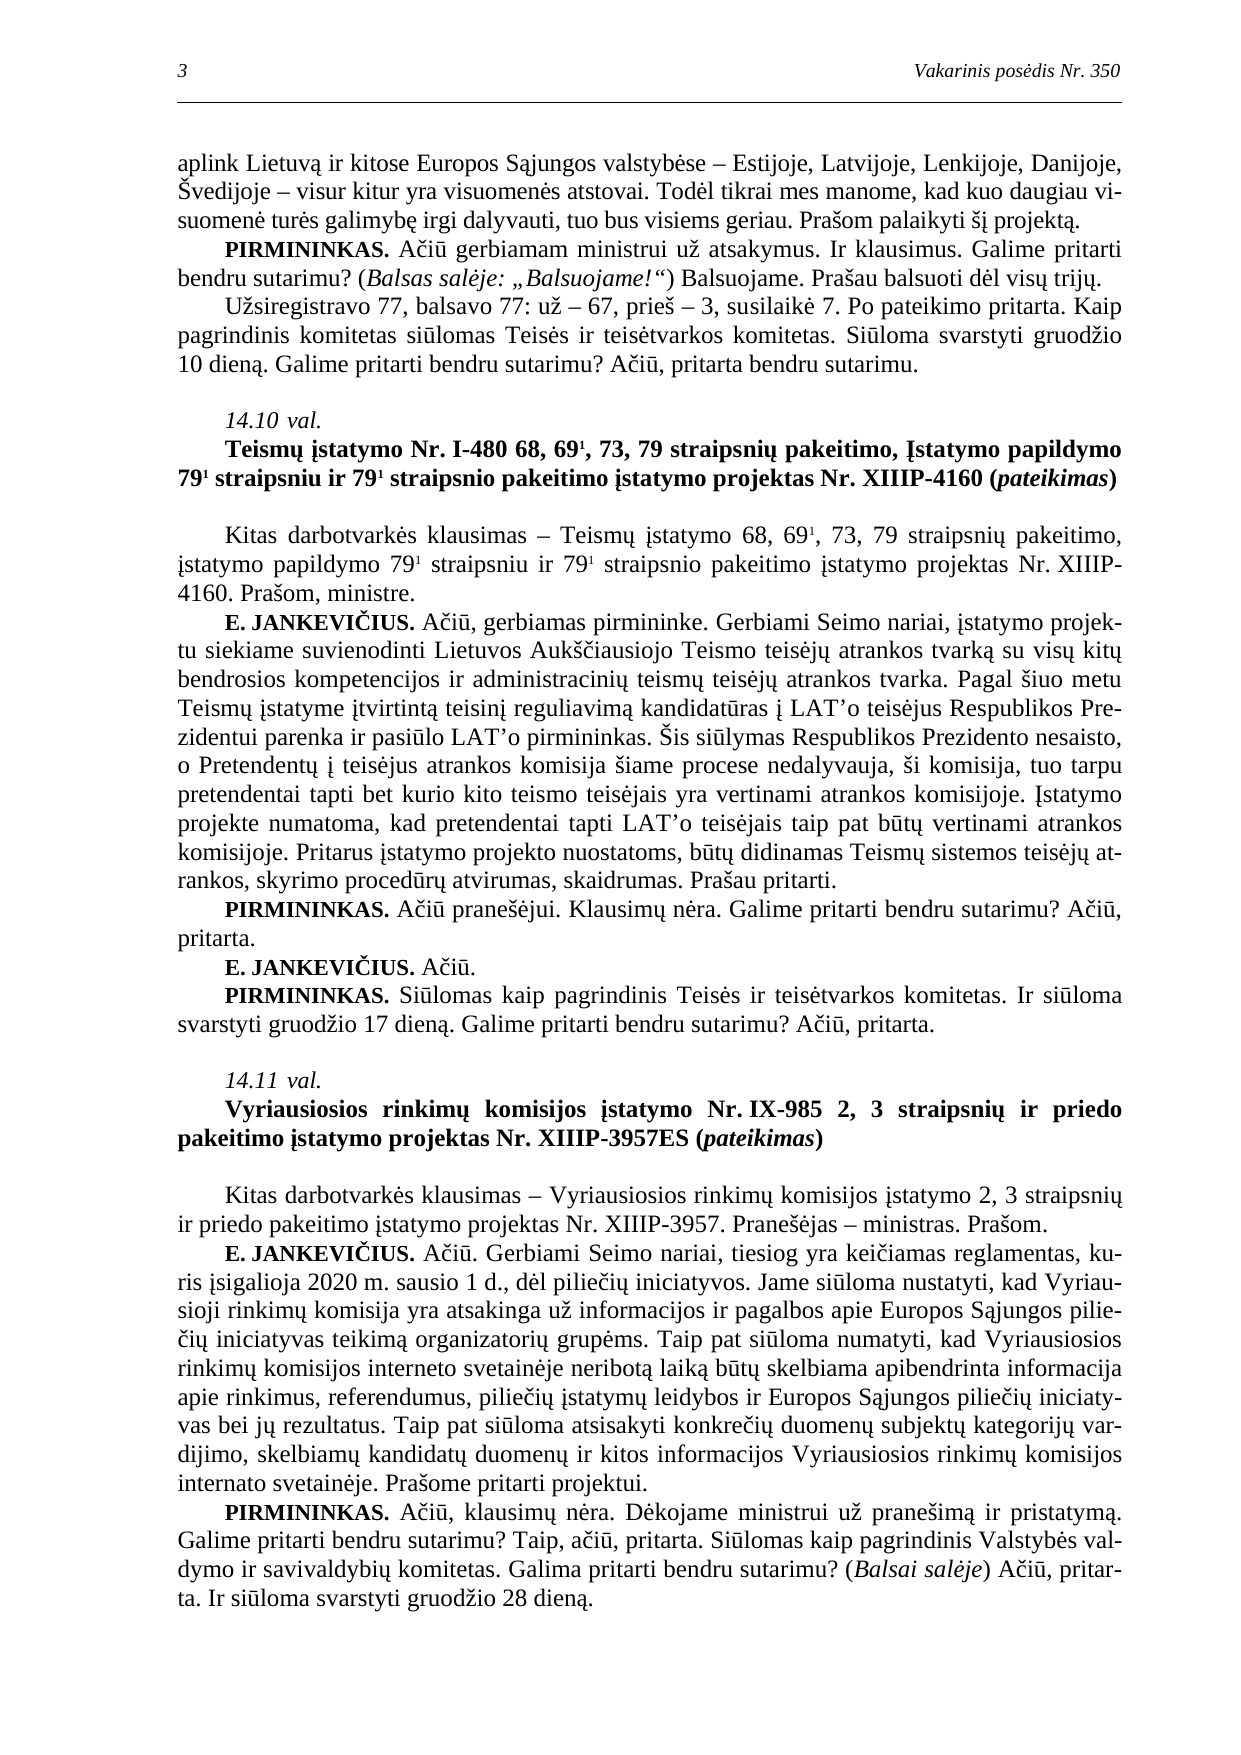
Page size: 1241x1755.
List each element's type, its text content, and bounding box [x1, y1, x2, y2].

text 14.10 val. [224, 406, 1122, 434]
text Vy­riau­sio­sios rin­ki­mų ko­mi­si­jos įsta­ty­mo Nr. IX-985 2, 3 straips­nių ir prie­do pakeiti­mo įsta­ty­mo pro­jek­tas Nr. XIIIP-3957ES (pa­tei­ki­mas) [177, 1094, 1122, 1152]
text ap­link Lie­tu­vą ir ki­to­se Eu­ro­pos Są­jun­gos vals­ty­bė­se – Es­ti­jo­je, Lat­vi­jo­je, Len­ki­jo­je, Da­ni­jo­je, Šve­di­jo­je – vi­sur ki­tur yra vi­suo­me­nės at­sto­vai. To­dėl tik­rai mes ma­no­me, kad kuo dau­giau vi­suo­me­nė tu­rės ga­li­my­bę ir­gi da­ly­vau­ti, tuo bus vi­siems ge­riau. Pra­šom pa­lai­ky­ti šį pro­jek­tą. [177, 148, 1122, 234]
text 14.11 val. [224, 1067, 1122, 1094]
text Teis­mų įsta­ty­mo Nr. I-480 68, 691, 73, 79 straips­nių pa­kei­ti­mo, Įsta­ty­mo pa­pil­dy­mo 791 straips­niu ir 791 straips­nio pa­kei­ti­mo įsta­ty­mo pro­jek­tas Nr. XIIIP-4160 (pa­tei­ki­mas) [177, 434, 1122, 492]
text Ki­tas dar­bo­tvarkės klau­si­mas – Teis­mų įsta­ty­mo 68, 691, 73, 79 straips­nių pa­kei­ti­mo, įsta­ty­mo pa­pil­dy­mo 791 straips­niu ir 791 straips­nio pa­kei­ti­mo įsta­ty­mo pro­jek­tas Nr. XIIIP-4160. Pra­šom, mi­nist­re. [177, 520, 1122, 607]
text PIRMININKAS. Ačiū ger­bia­mam mi­nist­rui už at­sa­ky­mus. Ir klau­si­mus. Ga­li­me pri­tar­ti ben­dru su­ta­ri­mu? (Bal­sas sa­lė­je: „Bal­suo­ja­me!“) Bal­suo­ja­me. Pra­šau bal­suo­ti dėl vi­sų tri­jų. [177, 234, 1122, 291]
text E. JANKEVIČIUS. Ačiū. Ger­bia­mi Sei­mo na­riai, tie­siog yra kei­čia­mas reg­la­men­tas, ku­ris įsi­ga­lio­ja 2020 m. sau­sio 1 d., dėl pi­lie­čių ini­cia­ty­vos. Ja­me siū­lo­ma nu­sta­ty­ti, kad Vy­riau­sio­ji rin­ki­mų ko­mi­si­ja yra at­sa­kin­ga už in­for­ma­ci­jos ir pa­gal­bos apie Eu­ro­pos Są­jun­gos pi­lie­čių ini­cia­ty­vas tei­ki­mą or­ga­ni­za­to­rių gru­pėms. Taip pat siū­lo­ma nu­ma­ty­ti, kad Vy­riau­sio­sios rin­ki­mų ko­mi­si­jos in­ter­ne­to sve­tai­nė­je ne­ri­bo­tą lai­ką bū­tų skel­bia­ma api­ben­drin­ta in­for­ma­ci­ja apie rin­ki­mus, re­fe­ren­du­mus, pi­lie­čių įsta­ty­mų lei­dy­bos ir Eu­ro­pos Są­jun­gos pi­lie­čių ini­cia­ty­vas bei jų re­zul­ta­tus. Taip pat siū­lo­ma at­si­sa­ky­ti kon­kre­čių duo­me­nų sub­jek­tų ka­te­go­ri­jų var­di­ji­mo, skel­bia­mų kan­di­da­tų duo­me­nų ir ki­tos in­for­ma­ci­jos Vy­riau­sio­sios rin­ki­mų ko­mi­si­jos in­ter­na­to sve­tai­nė­je. Pra­šo­me pri­tar­ti pro­jek­tui. [177, 1238, 1122, 1497]
text Ki­tas dar­bo­tvarkės klau­si­mas – Vy­riau­sio­sios rin­ki­mų ko­mi­si­jos įsta­ty­mo 2, 3 straips­nių ir prie­do pa­kei­ti­mo įsta­ty­mo pro­jek­tas Nr. XIIIP-3957. Pra­ne­šė­jas – mi­nist­ras. Pra­šom. [177, 1180, 1122, 1238]
text E. JANKEVIČIUS. Ačiū, ger­bia­mas pir­mi­nin­ke. Ger­bia­mi Sei­mo na­riai, įsta­ty­mo pro­jek­tu sie­kia­me su­vie­no­din­ti Lie­tu­vos Aukš­čiau­sio­jo Teis­mo tei­sė­jų at­ran­kos tvar­ką su vi­sų ki­tų ben­dro­sios kom­pe­ten­ci­jos ir ad­mi­nist­ra­ci­nių teis­mų tei­sė­jų at­ran­kos tvar­ka. Pa­gal šiuo me­tu Teis­mų įsta­ty­me įtvir­tin­tą tei­si­nį re­gu­lia­vi­mą kan­di­da­tū­ras į LATʼo tei­sė­jus Res­pub­li­kos Pre­zi­den­tui pa­ren­ka ir pa­siū­lo LATʼo pir­mi­nin­kas. Šis siū­ly­mas Res­pub­li­kos Pre­zi­den­to ne­sais­to, o Pre­ten­den­tų į tei­sė­jus at­ran­kos ko­mi­si­ja šia­me pro­ce­se ne­da­ly­vau­ja, ši ko­mi­si­ja, tuo tar­pu pre­ten­den­tai tap­ti bet ku­rio ki­to teis­mo tei­sė­jais yra ver­ti­na­mi at­ran­kos ko­mi­si­jo­je. Įsta­ty­mo pro­jek­te nu­ma­to­ma, kad pre­ten­den­tai tap­ti LATʼo tei­sė­jais taip pat bū­tų ver­ti­na­mi at­ran­kos ko­mi­si­jo­je. Pri­ta­rus įsta­ty­mo pro­jek­to nuo­sta­toms, bū­tų di­di­na­mas Teis­mų sis­te­mos tei­sė­jų at­ran­kos, sky­ri­mo pro­ce­dū­rų at­vi­ru­mas, skaid­ru­mas. Pra­šau pri­tar­ti. [177, 607, 1122, 894]
text PIRMININKAS. Siū­lo­mas kaip pa­grin­di­nis Tei­sės ir tei­sėt­var­kos ko­mi­te­tas. Ir siū­lo­ma svars­ty­ti gruo­džio 17 die­ną. Ga­li­me pri­tar­ti ben­dru su­ta­ri­mu? Ačiū, pri­tar­ta. [177, 980, 1122, 1038]
text PIRMININKAS. Ačiū, klau­si­mų nė­ra. Dė­ko­ja­me mi­nist­rui už pra­ne­ši­mą ir pri­sta­ty­mą. Ga­li­me pri­tar­ti ben­dru su­ta­ri­mu? Taip, ačiū, pri­tar­ta. Siū­lo­mas kaip pa­grin­di­nis Vals­ty­bės val­dy­mo ir sa­vi­val­dy­bių ko­mi­te­tas. Ga­li­ma pri­tar­ti ben­dru su­ta­ri­mu? (Bal­sai sa­lė­je) Ačiū, pri­tar­ta. Ir siū­lo­ma svars­ty­ti gruo­džio 28 die­ną. [177, 1497, 1122, 1612]
text Už­si­re­gist­ra­vo 77, bal­sa­vo 77: už – 67, prieš – 3, su­si­lai­kė 7. Po pa­tei­ki­mo pri­tar­ta. Kaip pa­grin­di­nis ko­mi­te­tas siū­lo­mas Tei­sės ir tei­sėt­var­kos ko­mi­te­tas. Siū­lo­ma svars­ty­ti gruo­džio 10 die­ną. Ga­li­me pri­tar­ti ben­dru su­ta­ri­mu? Ačiū, pri­tar­ta ben­dru su­ta­ri­mu. [177, 291, 1122, 378]
text PIRMININKAS. Ačiū pra­ne­šė­jui. Klau­si­mų nė­ra. Ga­li­me pri­tar­ti ben­dru su­ta­ri­mu? Ačiū, pri­tar­ta. [177, 894, 1122, 952]
text E. JANKEVIČIUS. Ačiū. [177, 952, 1122, 980]
